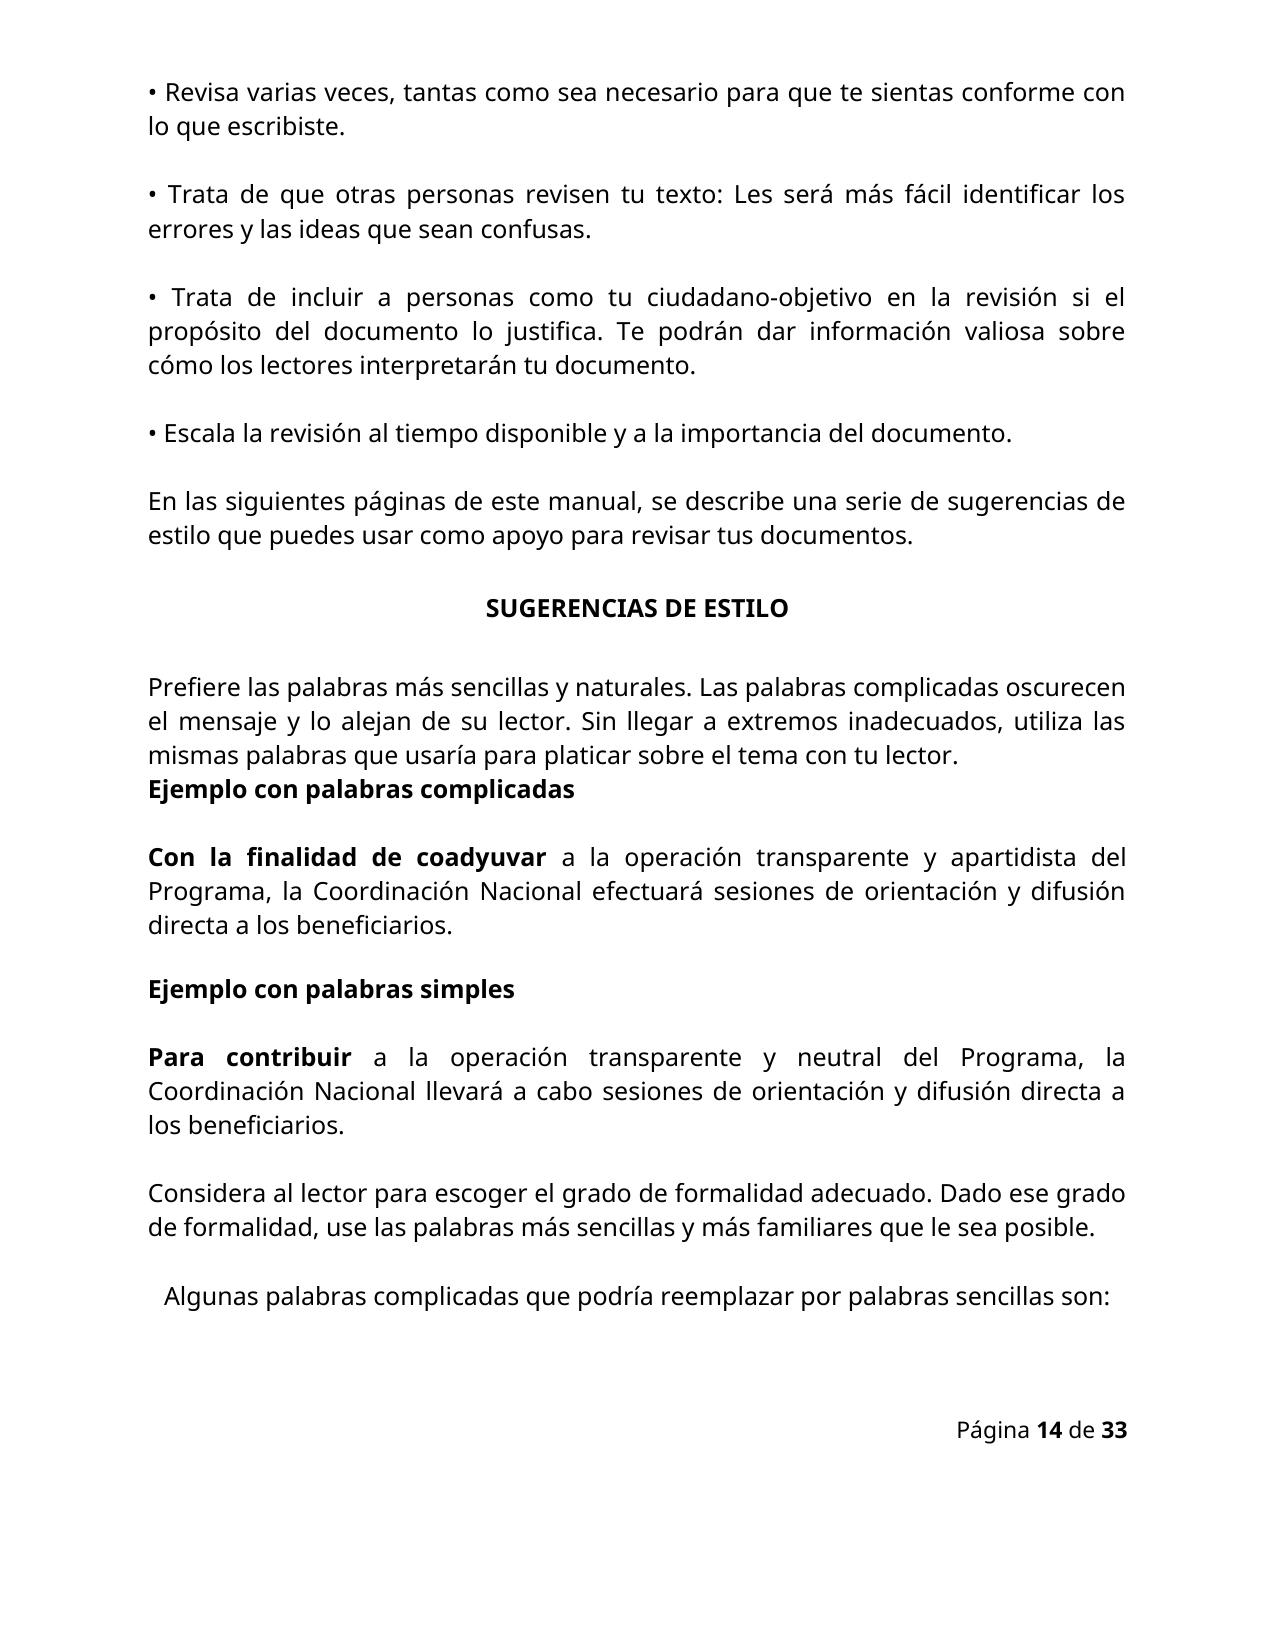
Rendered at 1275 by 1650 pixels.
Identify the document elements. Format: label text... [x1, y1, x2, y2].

text • Revisa varias veces, tantas como sea necesario para que te sientas conforme con lo que escribiste. [148, 75, 1127, 143]
text Considera al lector para escoger el grado de formalidad adecuado. Dado ese grado de formalidad, use las palabras más sencillas y más familiares que le sea posible. [148, 1176, 1127, 1244]
text • Escala la revisión al tiempo disponible y a la importancia del documento. [148, 416, 1127, 450]
text Con la finalidad de coadyuvar a la operación transparente y apartidista del Programa, la Coordinación Nacional efectuará sesiones de orientación y difusión directa a los beneficiarios. [148, 840, 1127, 942]
text SUGERENCIAS DE ESTILO [148, 591, 1127, 625]
text • Trata de incluir a personas como tu ciudadano-objetivo en la revisión si el propósito del documento lo justifica. Te podrán dar información valiosa sobre cómo los lectores interpretarán tu documento. [148, 279, 1127, 382]
text Algunas palabras complicadas que podría reemplazar por palabras sencillas son: [148, 1278, 1127, 1312]
text Para contribuir a la operación transparente y neutral del Programa, la Coordinación Nacional llevará a cabo sesiones de orientación y difusión directa a los beneficiarios. [148, 1040, 1127, 1142]
text • Trata de que otras personas revisen tu texto: Les será más fácil identificar los errores y las ideas que sean confusas. [148, 177, 1127, 245]
text Ejemplo con palabras complicadas [148, 772, 1127, 806]
text Ejemplo con palabras simples [148, 972, 1127, 1006]
text Prefiere las palabras más sencillas y naturales. Las palabras complicadas oscurecen el mensaje y lo alejan de su lector. Sin llegar a extremos inadecuados, utiliza las mismas palabras que usaría para platicar sobre el tema con tu lector. [148, 669, 1127, 772]
text En las siguientes páginas de este manual, se describe una serie de sugerencias de estilo que puedes usar como apoyo para revisar tus documentos. [148, 484, 1127, 552]
